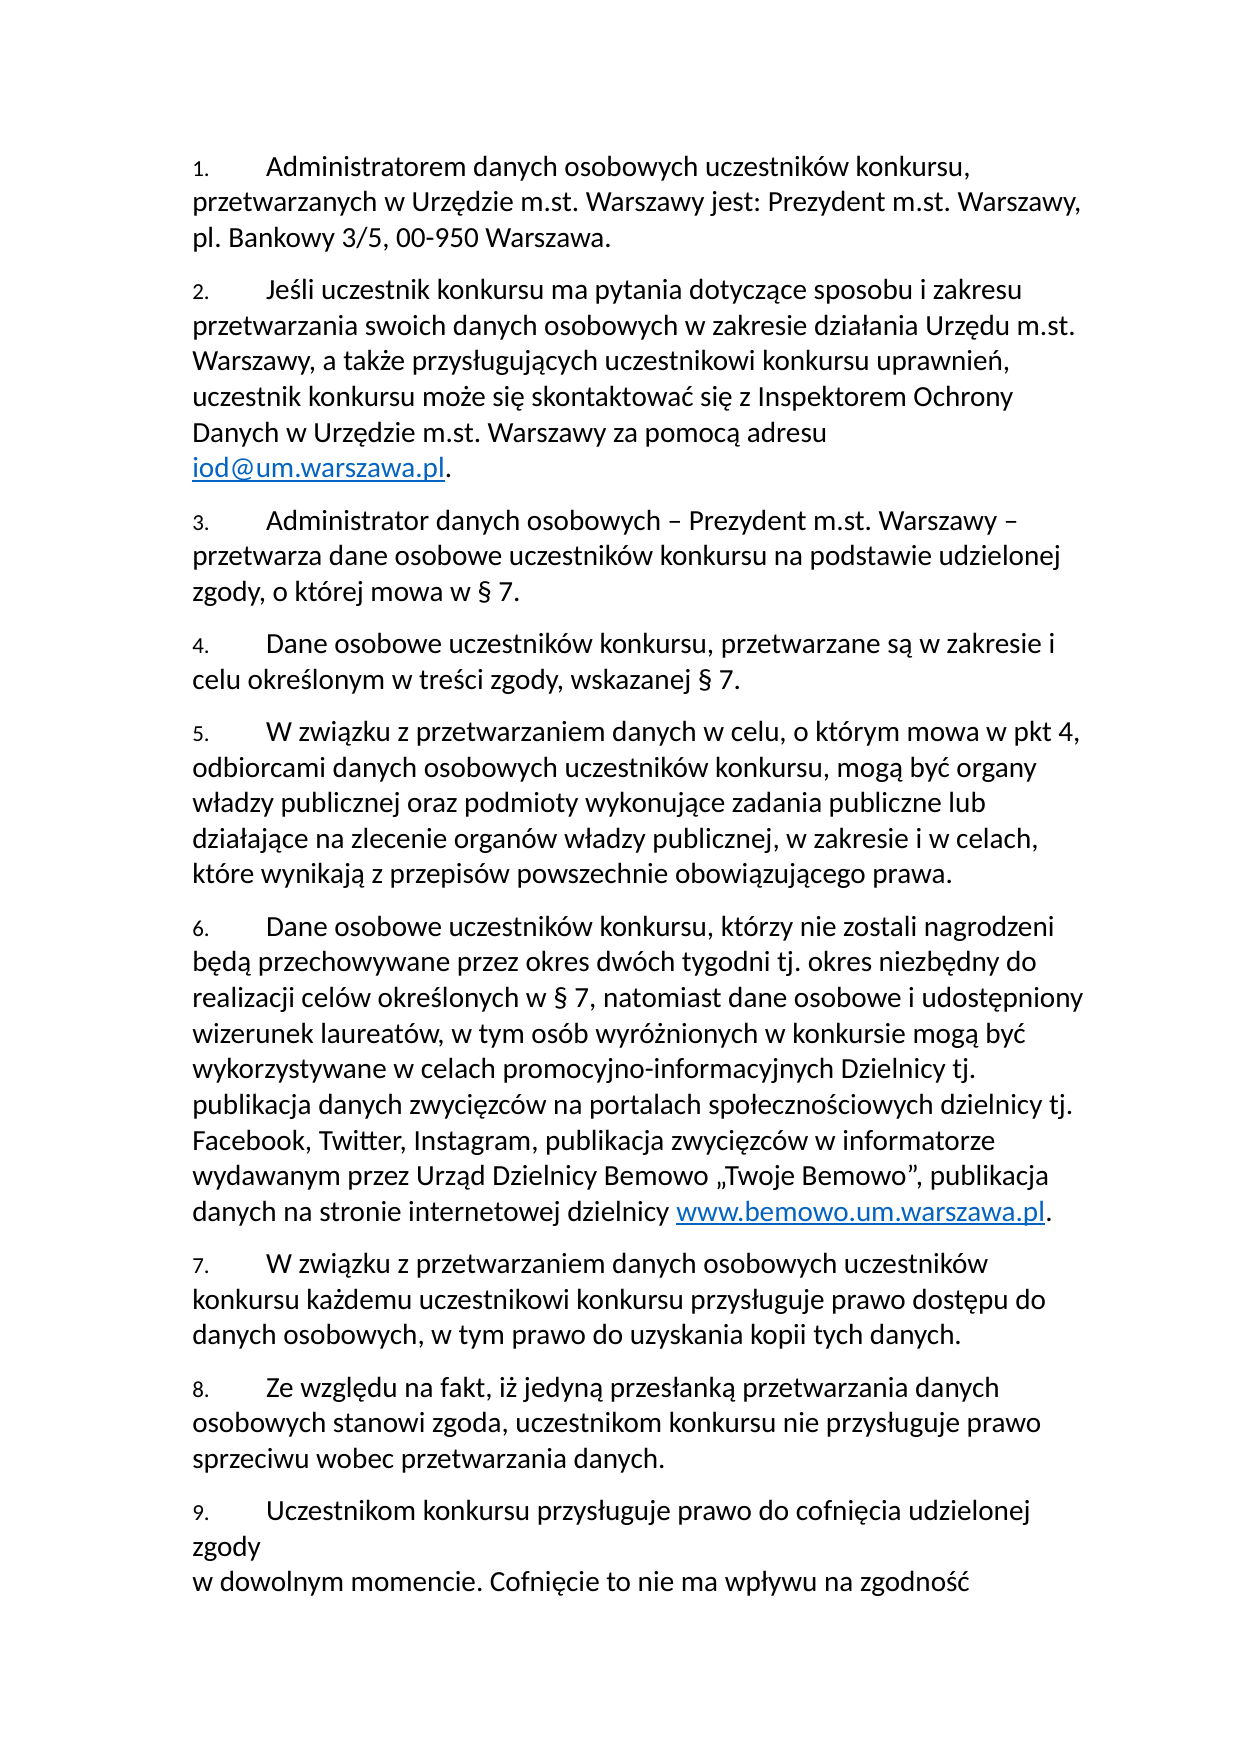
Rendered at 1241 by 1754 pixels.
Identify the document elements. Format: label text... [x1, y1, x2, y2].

list Dane osobowe uczestników konkursu, przetwarzane są w zakresie i celu określonym w treści zgody, wskazanej § 7. [192, 625, 1093, 696]
list Dane osobowe uczestników konkursu, którzy nie zostali nagrodzeni będą przechowywane przez okres dwóch tygodni tj. okres niezbędny do realizacji celów określonych w § 7, natomiast dane osobowe i udostępniony wizerunek laureatów, w tym osób wyróżnionych w konkursie mogą być wykorzystywane w celach promocyjno-informacyjnych Dzielnicy tj. publikacja danych zwycięzców na portalach społecznościowych dzielnicy tj. Facebook, Twitter, Instagram, publikacja zwycięzców w informatorze wydawanym przez Urząd Dzielnicy Bemowo „Twoje Bemowo”, publikacja danych na stronie internetowej dzielnicy www.bemowo.um.warszawa.pl. [192, 908, 1093, 1228]
list Administrator danych osobowych – Prezydent m.st. Warszawy – przetwarza dane osobowe uczestników konkursu na podstawie udzielonej zgody, o której mowa w § 7. [192, 502, 1093, 608]
list W związku z przetwarzaniem danych osobowych uczestników konkursu każdemu uczestnikowi konkursu przysługuje prawo dostępu do danych osobowych, w tym prawo do uzyskania kopii tych danych. [192, 1245, 1093, 1352]
list W związku z przetwarzaniem danych w celu, o którym mowa w pkt 4, odbiorcami danych osobowych uczestników konkursu, mogą być organy władzy publicznej oraz podmioty wykonujące zadania publiczne lub działające na zlecenie organów władzy publicznej, w zakresie i w celach, które wynikają z przepisów powszechnie obowiązującego prawa. [192, 713, 1093, 891]
list Jeśli uczestnik konkursu ma pytania dotyczące sposobu i zakresu przetwarzania swoich danych osobowych w zakresie działania Urzędu m.st. Warszawy, a także przysługujących uczestnikowi konkursu uprawnień, uczestnik konkursu może się skontaktować się z Inspektorem Ochrony Danych w Urzędzie m.st. Warszawy za pomocą adresu iod@um.warszawa.pl. [192, 271, 1093, 485]
list Administratorem danych osobowych uczestników konkursu, przetwarzanych w Urzędzie m.st. Warszawy jest: Prezydent m.st. Warszawy, pl. Bankowy 3/5, 00-950 Warszawa. [192, 148, 1093, 254]
list Ze względu na fakt, iż jedyną przesłanką przetwarzania danych osobowych stanowi zgoda, uczestnikom konkursu nie przysługuje prawo sprzeciwu wobec przetwarzania danych. [192, 1369, 1093, 1476]
list Uczestnikom konkursu przysługuje prawo do cofnięcia udzielonej zgody w dowolnym momencie. Cofnięcie to nie ma wpływu na zgodność [192, 1492, 1093, 1599]
